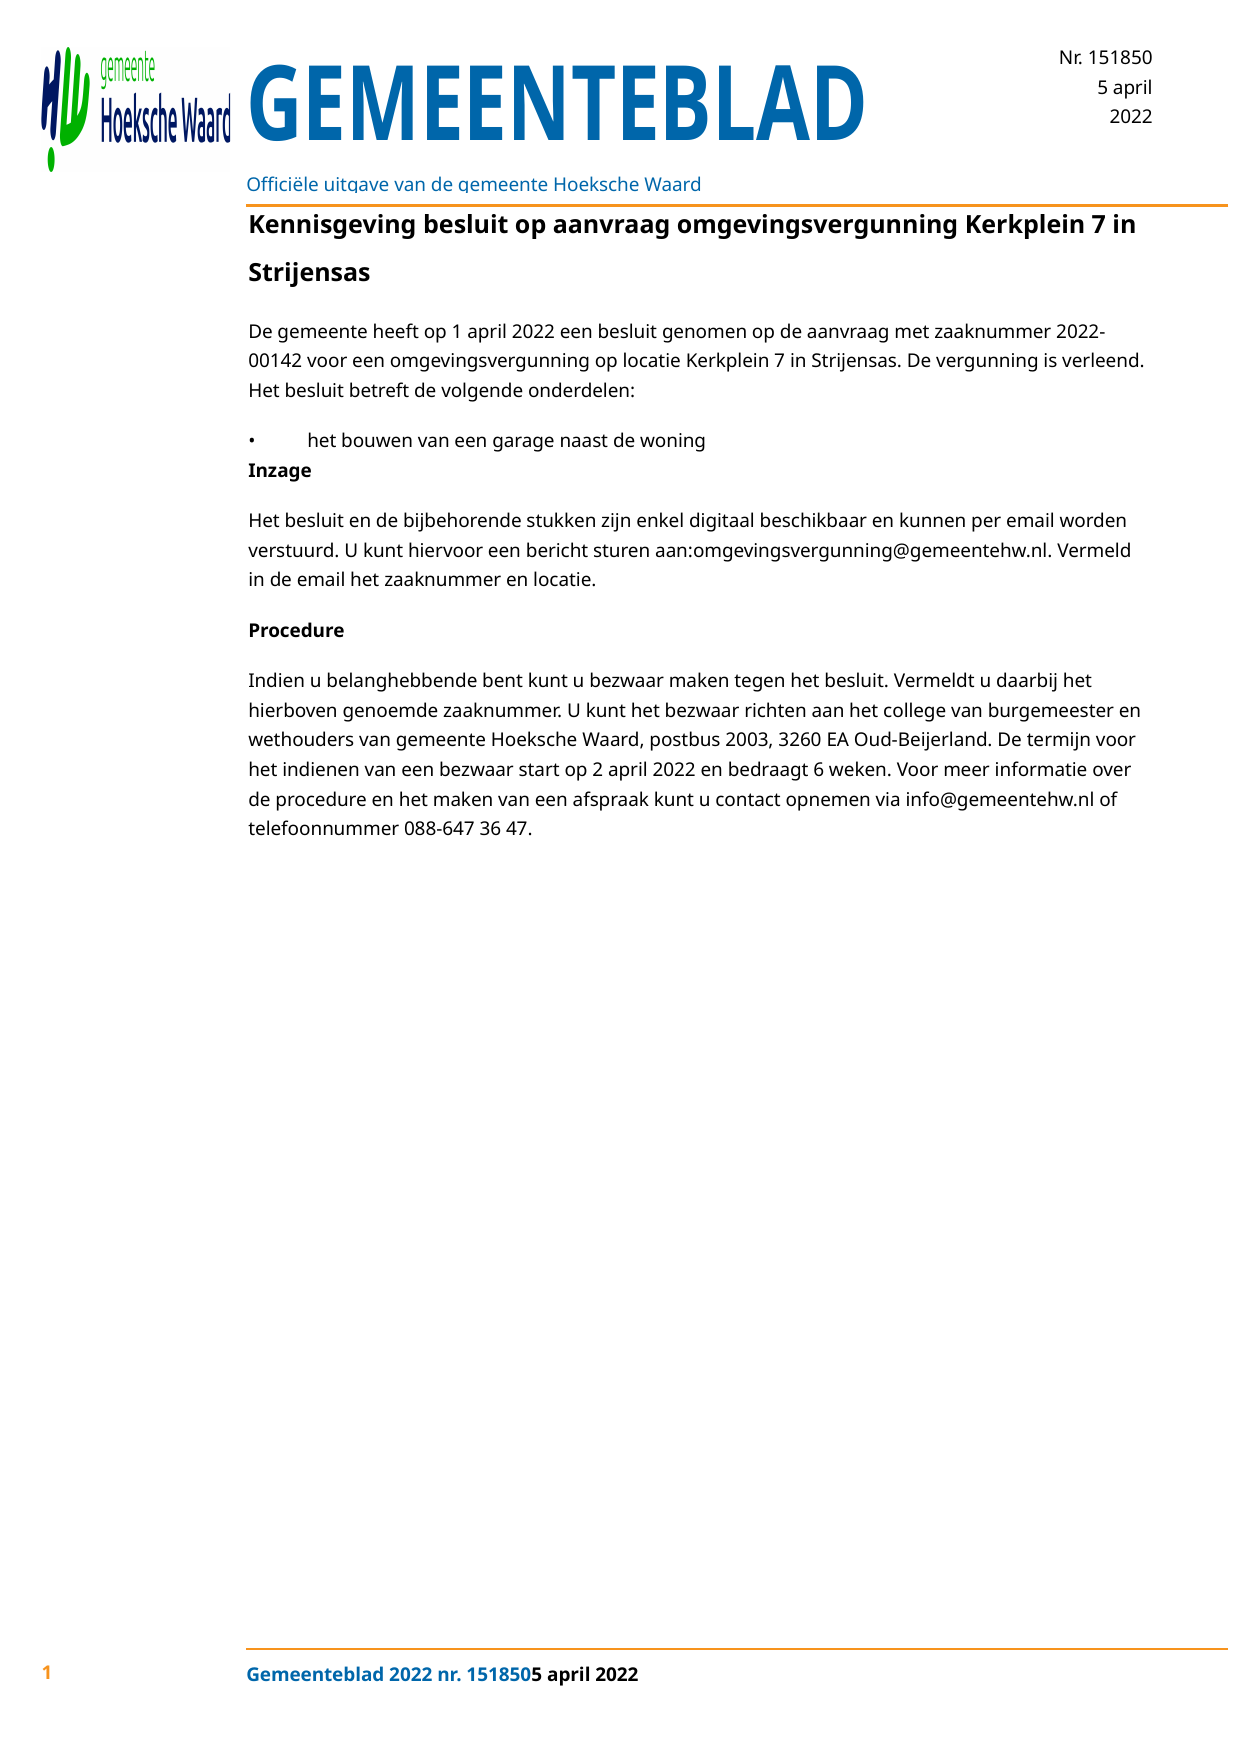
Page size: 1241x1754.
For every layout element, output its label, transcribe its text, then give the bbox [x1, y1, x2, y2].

picture [41, 47, 231, 172]
text De gemeente heeft op 1 april 2022 een besluit genomen op de aanvraag met zaaknummer 2022-00142 voor een omgevingsvergunning op locatie Kerkplein 7 in Strijensas. De vergunning is verleend. Het besluit betreft de volgende onderdelen: [248, 318, 1152, 403]
list het bouwen van een garage naast de woning [248, 427, 1152, 453]
text Het besluit en de bijbehorende stukken zijn enkel digitaal beschikbaar en kunnen per email worden verstuurd. U kunt hiervoor een bericht sturen aan:omgevingsvergunning@gemeentehw.nl. Vermeld in de email het zaaknummer en locatie. [248, 507, 1152, 592]
text Procedure [248, 617, 1152, 643]
text Inzage [248, 457, 1152, 483]
text Kennisgeving besluit op aanvraag omgevingsvergunning Kerkplein 7 in Strijensas [248, 207, 1152, 288]
text Indien u belanghebbende bent kunt u bezwaar maken tegen het besluit. Vermeldt u daarbij het hierboven genoemde zaaknummer. U kunt het bezwaar richten aan het college van burgemeester en wethouders van gemeente Hoeksche Waard, postbus 2003, 3260 EA Oud-Beijerland. De termijn voor het indienen van een bezwaar start op 2 april 2022 en bedraagt 6 weken. Voor meer informatie over de procedure en het maken van een afspraak kunt u contact opnemen via info@gemeentehw.nl of telefoonnummer 088-647 36 47. [248, 667, 1152, 841]
